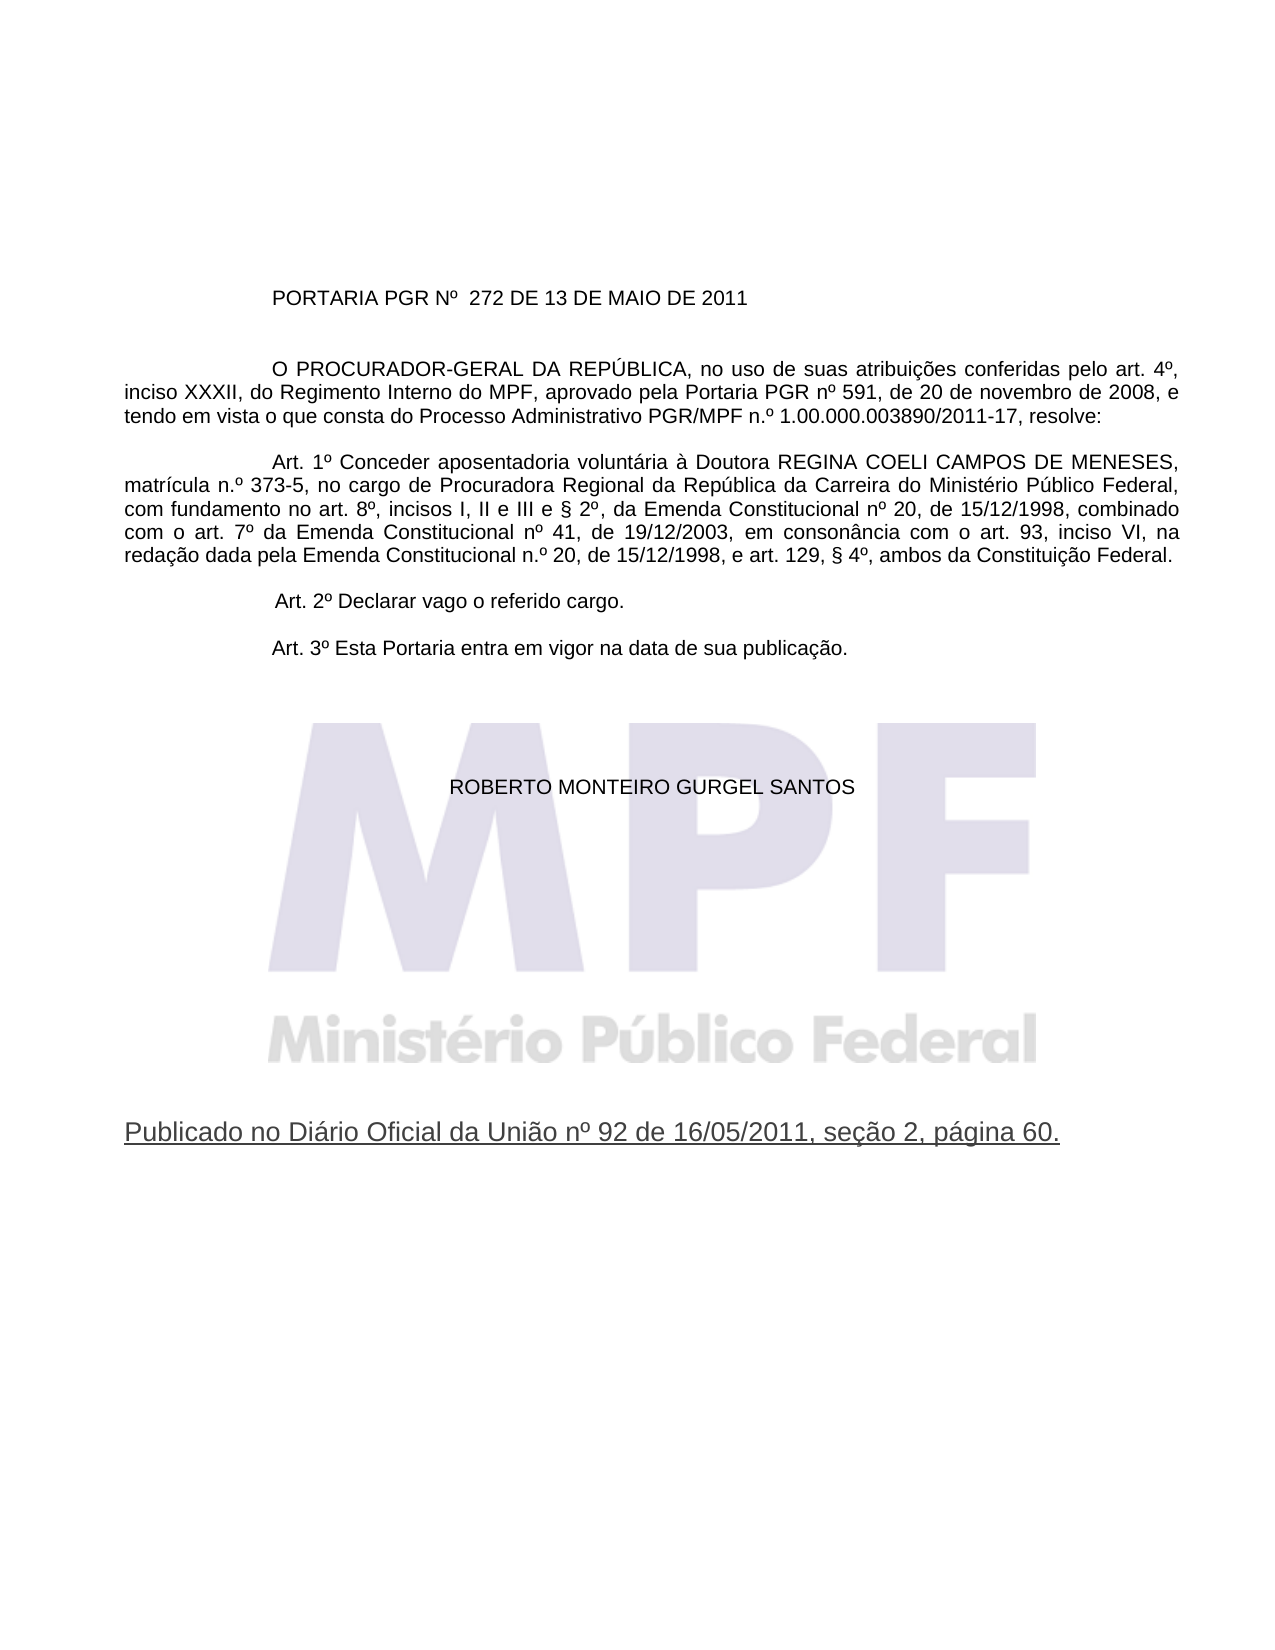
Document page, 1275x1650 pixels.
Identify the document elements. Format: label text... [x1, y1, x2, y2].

text Art. 1º Conceder aposentadoria voluntária à Doutora REGINA COELI CAMPOS DE MENESES, matrícula n.º 373-5, no cargo de Procuradora Regional da República da Carreira do Ministério Público Federal, com fundamento no art. 8º, incisos I, II e III e § 2º, da Emenda Constitucional nº 20, de 15/12/1998, combinado com o art. 7º da Emenda Constitucional nº 41, de 19/12/2003, em consonância com o art. 93, inciso VI, na redação dada pela Emenda Constitucional n.º 20, de 15/12/1998, e art. 129, § 4º, ambos da Constituição Federal. [124, 451, 1181, 567]
picture [268, 799, 1036, 1063]
subtitle PORTARIA PGR Nº 272 DE 13 DE MAIO DE 2011 [124, 283, 1181, 311]
text ROBERTO MONTEIRO GURGEL SANTOS [124, 776, 1181, 799]
text Art. 2º Declarar vago o referido cargo. [124, 590, 1181, 613]
text Art. 3º Esta Portaria entra em vigor na data de sua publicação. [124, 636, 1181, 660]
picture [268, 723, 1036, 776]
text O PROCURADOR-GERAL DA REPÚBLICA, no uso de suas atribuições conferidas pelo art. 4º, inciso XXXII, do Regimento Interno do MPF, aprovado pela Portaria PGR nº 591, de 20 de novembro de 2008, e tendo em vista o que consta do Processo Administrativo PGR/MPF n.º 1.00.000.003890/2011-17, resolve: [124, 358, 1181, 427]
text Publicado no Diário Oficial da União nº 92 de 16/05/2011, seção 2, página 60. [124, 1120, 1181, 1147]
